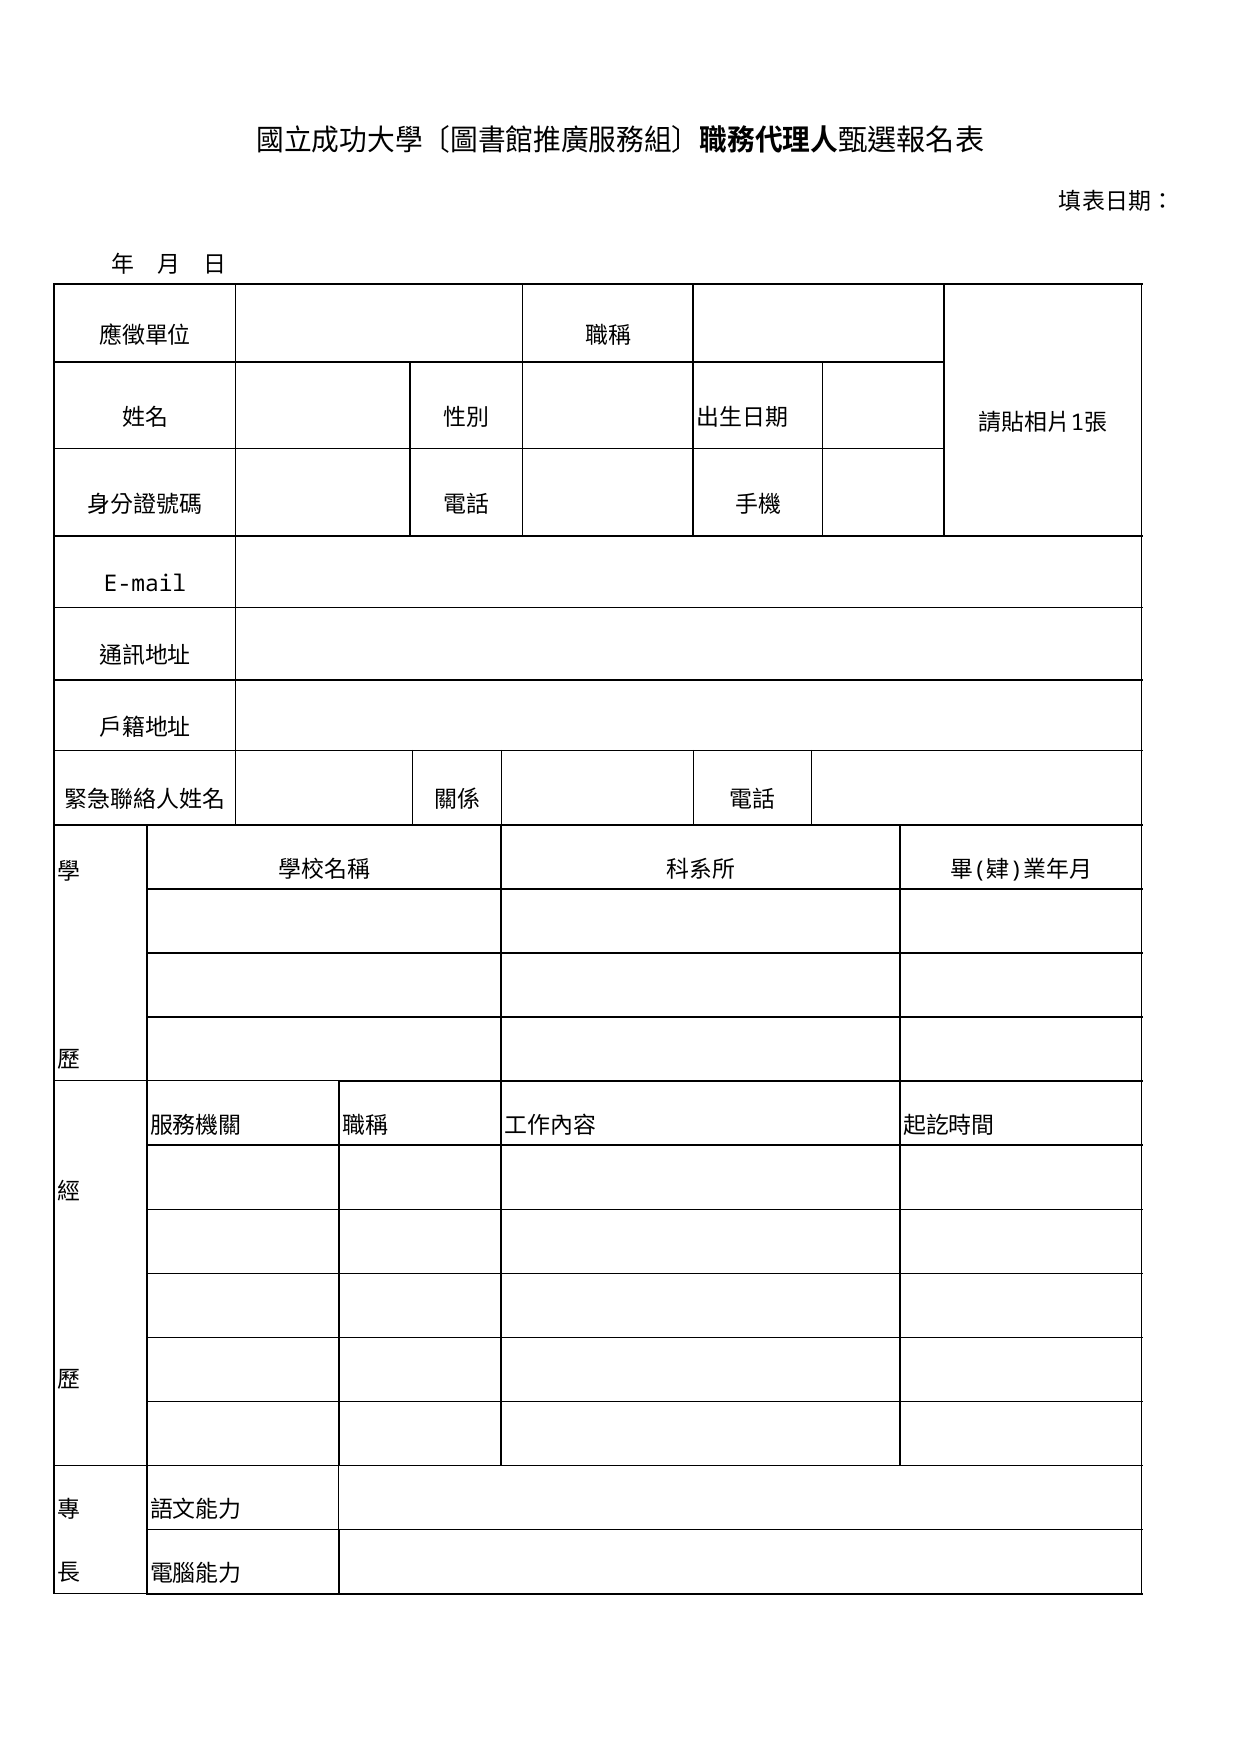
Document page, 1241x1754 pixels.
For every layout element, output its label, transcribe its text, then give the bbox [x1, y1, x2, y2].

table_cell [148, 954, 500, 1016]
text 國立成功大學〔圖書館推廣服務組〕職務代理人甄選報名表 [89, 96, 1152, 158]
table_cell 電話 [411, 449, 522, 535]
table_cell [502, 1146, 899, 1208]
table_cell 經 歷 [55, 1081, 146, 1465]
table_cell [148, 1338, 338, 1401]
table_cell [148, 890, 500, 952]
table_cell [901, 1338, 1141, 1401]
table_cell [823, 449, 943, 535]
table_cell [823, 363, 943, 448]
table_cell [502, 1018, 899, 1080]
table_cell 出生日期 [694, 363, 822, 448]
table_cell 學 歷 [55, 826, 146, 1080]
table_cell [502, 1210, 899, 1272]
table_cell [502, 890, 899, 952]
table_header [694, 285, 943, 361]
table_cell 服務機關 [148, 1081, 338, 1144]
table_cell 學校名稱 [148, 826, 500, 888]
table_cell [502, 1274, 899, 1337]
table_header [236, 285, 522, 361]
table_cell [340, 1274, 500, 1337]
table_cell [523, 449, 692, 535]
table_cell E-mail [55, 537, 235, 607]
table_cell [148, 1210, 338, 1272]
table_cell 關係 [413, 751, 501, 824]
table_cell [236, 751, 412, 824]
table_cell 科系所 [502, 826, 899, 888]
table_cell [901, 890, 1141, 952]
table_header 應徵單位 [55, 285, 235, 361]
table_cell 手機 [694, 449, 822, 535]
table_cell 通訊地址 [55, 608, 235, 679]
table_cell [901, 1146, 1141, 1208]
table_cell [812, 751, 1141, 824]
table_cell [236, 449, 409, 535]
table_cell [502, 1402, 899, 1465]
table_cell [148, 1146, 338, 1208]
table_cell 職稱 [340, 1082, 500, 1144]
table_cell [236, 608, 1141, 679]
table_cell [901, 1018, 1141, 1080]
table_cell [236, 537, 1141, 607]
table_cell [901, 954, 1141, 1016]
table_cell 起訖時間 [901, 1082, 1141, 1144]
table_cell [502, 954, 899, 1016]
table_cell 性別 [411, 363, 522, 448]
table_cell 姓名 [55, 363, 235, 448]
table_cell 緊急聯絡人姓名 [55, 751, 235, 824]
table_cell [340, 1146, 500, 1208]
table_cell 畢(肄)業年月 [901, 826, 1141, 888]
table_cell [148, 1402, 338, 1465]
table_cell 戶籍地址 [55, 681, 235, 750]
table_cell [148, 1018, 500, 1080]
text 填表日期： 年 月 日 [89, 158, 1152, 283]
table_cell [523, 363, 692, 448]
table_cell [340, 1402, 500, 1465]
table_cell [236, 363, 409, 448]
table_cell [901, 1274, 1141, 1337]
table_cell [340, 1338, 500, 1401]
table_cell [340, 1530, 1141, 1593]
table_cell 身分證號碼 [55, 449, 235, 535]
table_cell [502, 1338, 899, 1401]
table_cell [901, 1402, 1141, 1465]
table_cell 工作內容 [502, 1082, 899, 1144]
table_cell [148, 1274, 338, 1337]
table_cell [339, 1466, 1141, 1529]
table_cell 專 長 技 能 [55, 1466, 146, 1593]
table_cell [502, 751, 693, 824]
table_header 職稱 [523, 285, 692, 361]
table_cell 電話 [694, 751, 811, 824]
table_cell 語文能力 [148, 1466, 338, 1529]
table_cell [901, 1210, 1141, 1272]
table_cell 電腦能力 [148, 1530, 338, 1593]
table_cell [236, 681, 1141, 750]
table_header 請貼相片1張 [945, 285, 1141, 535]
table_cell [340, 1210, 500, 1272]
